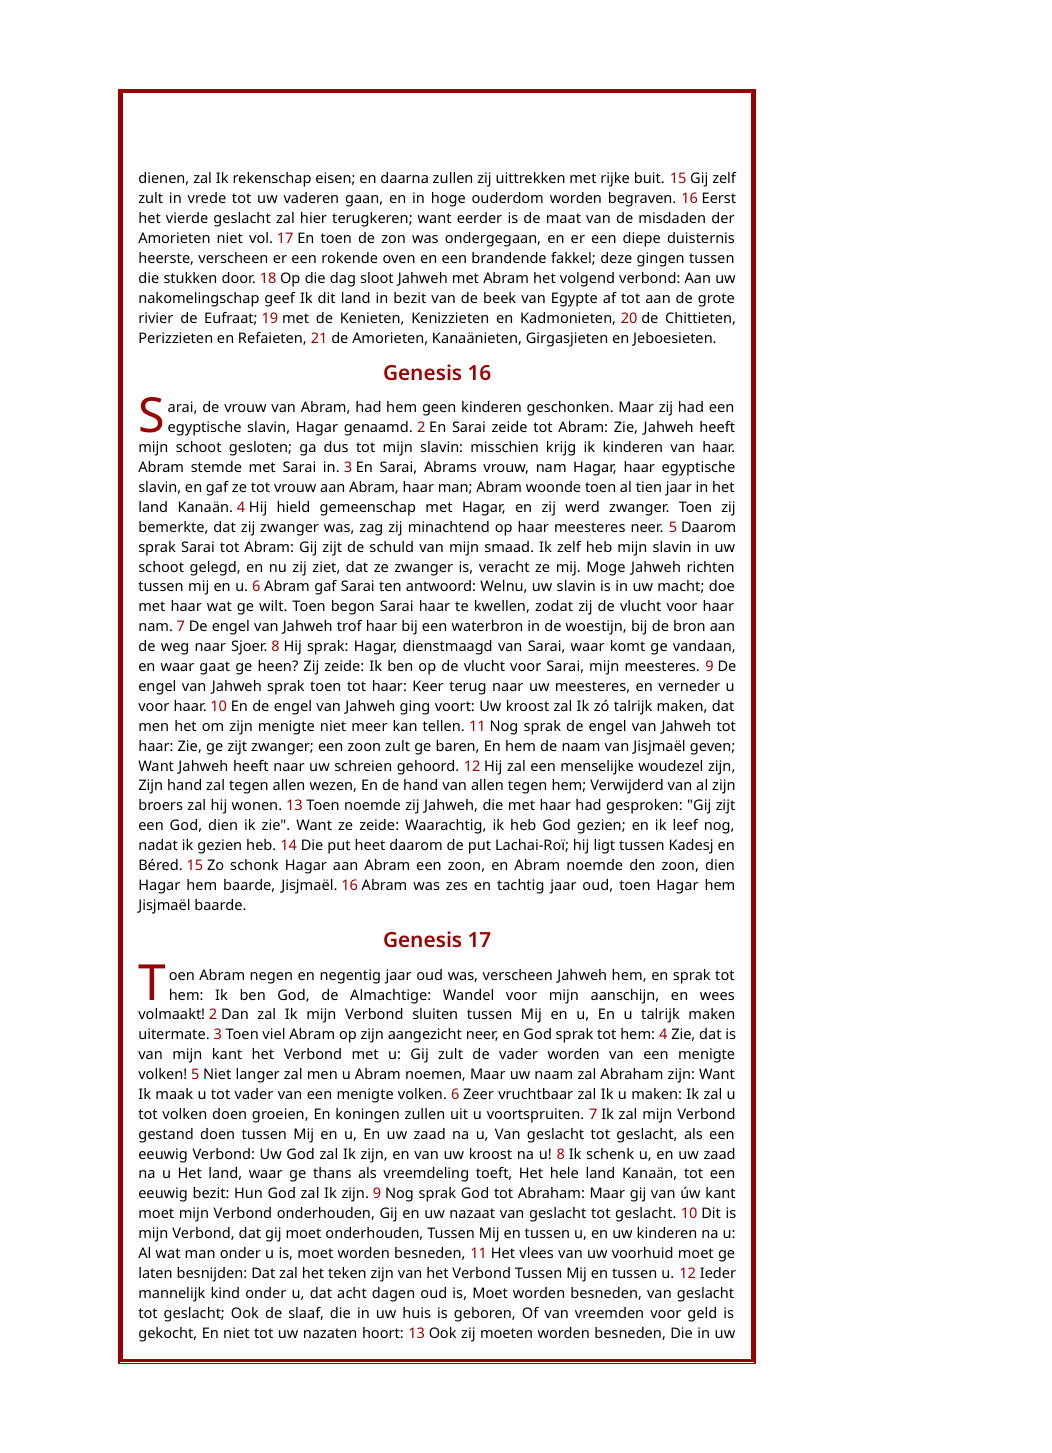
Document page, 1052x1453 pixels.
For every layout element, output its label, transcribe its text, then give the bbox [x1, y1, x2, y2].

text Sarai, de vrouw van Abram, had hem geen kinderen geschonken. Maar zij had een egyptische slavin, Hagar genaamd. 2 En Sarai zeide tot Abram: Zie, Jahweh heeft mijn schoot gesloten; ga dus tot mijn slavin: misschien krijg ik kinderen van haar. Abram stemde met Sarai in. 3 En Sarai, Abrams vrouw, nam Hagar, haar egyptische slavin, en gaf ze tot vrouw aan Abram, haar man; Abram woonde toen al tien jaar in het land Kanaän. 4 Hij hield gemeenschap met Hagar, en zij werd zwanger. Toen zij bemerkte, dat zij zwanger was, zag zij minachtend op haar meesteres neer. 5 Daarom sprak Sarai tot Abram: Gij zijt de schuld van mijn smaad. Ik zelf heb mijn slavin in uw schoot gelegd, en nu zij ziet, dat ze zwanger is, veracht ze mij. Moge Jahweh richten tussen mij en u. 6 Abram gaf Sarai ten antwoord: Welnu, uw slavin is in uw macht; doe met haar wat ge wilt. Toen begon Sarai haar te kwellen, zodat zij de vlucht voor haar nam. 7 De engel van Jahweh trof haar bij een waterbron in de woestijn, bij de bron aan de weg naar Sjoer. 8 Hij sprak: Hagar, dienstmaagd van Sarai, waar komt ge vandaan, en waar gaat ge heen? Zij zeide: Ik ben op de vlucht voor Sarai, mijn meesteres. 9 De engel van Jahweh sprak toen tot haar: Keer terug naar uw meesteres, en verneder u voor haar. 10 En de engel van Jahweh ging voort: Uw kroost zal Ik zó talrijk maken, dat men het om zijn menigte niet meer kan tellen. 11 Nog sprak de engel van Jahweh tot haar: Zie, ge zijt zwanger; een zoon zult ge baren, En hem de naam van Jisjmaël geven; Want Jahweh heeft naar uw schreien gehoord. 12 Hij zal een menselijke woudezel zijn, Zijn hand zal tegen allen wezen, En de hand van allen tegen hem; Verwijderd van al zijn broers zal hij wonen. 13 Toen noemde zij Jahweh, die met haar had gesproken: "Gij zijt een God, dien ik zie". Want ze zeide: Waarachtig, ik heb God gezien; en ik leef nog, nadat ik gezien heb. 14 Die put heet daarom de put Lachai-Roï; hij ligt tussen Kadesj en Béred. 15 Zo schonk Hagar aan Abram een zoon, en Abram noemde den zoon, dien Hagar hem baarde, Jisjmaël. 16 Abram was zes en tachtig jaar oud, toen Hagar hem Jisjmaël baarde. [138, 397, 736, 914]
subtitle Genesis 17 [138, 925, 736, 954]
text Toen Abram negen en negentig jaar oud was, verscheen Jahweh hem, en sprak tot hem: Ik ben God, de Almachtige: Wandel voor mijn aanschijn, en wees volmaakt! 2 Dan zal Ik mijn Verbond sluiten tussen Mij en u, En u talrijk maken uitermate. 3 Toen viel Abram op zijn aangezicht neer, en God sprak tot hem: 4 Zie, dat is van mijn kant het Verbond met u: Gij zult de vader worden van een menigte volken! 5 Niet langer zal men u Abram noemen, Maar uw naam zal Abraham zijn: Want Ik maak u tot vader van een menigte volken. 6 Zeer vruchtbaar zal Ik u maken: Ik zal u tot volken doen groeien, En koningen zullen uit u voortspruiten. 7 Ik zal mijn Verbond gestand doen tussen Mij en u, En uw zaad na u, Van geslacht tot geslacht, als een eeuwig Verbond: Uw God zal Ik zijn, en van uw kroost na u! 8 Ik schenk u, en uw zaad na u Het land, waar ge thans als vreemdeling toeft, Het hele land Kanaän, tot een eeuwig bezit: Hun God zal Ik zijn. 9 Nog sprak God tot Abraham: Maar gij van úw kant moet mijn Verbond onderhouden, Gij en uw nazaat van geslacht tot geslacht. 10 Dit is mijn Verbond, dat gij moet onderhouden, Tussen Mij en tussen u, en uw kinderen na u: Al wat man onder u is, moet worden besneden, 11 Het vlees van uw voorhuid moet ge laten besnijden: Dat zal het teken zijn van het Verbond Tussen Mij en tussen u. 12 Ieder mannelijk kind onder u, dat acht dagen oud is, Moet worden besneden, van geslacht tot geslacht; Ook de slaaf, die in uw huis is geboren, Of van vreemden voor geld is gekocht, En niet tot uw nazaten hoort: 13 Ook zij moeten worden besneden, Die in uw [138, 964, 736, 1342]
text dienen, zal Ik rekenschap eisen; en daarna zullen zij uittrekken met rijke buit. 15 Gij zelf zult in vrede tot uw vaderen gaan, en in hoge ouderdom worden begraven. 16 Eerst het vierde geslacht zal hier terugkeren; want eerder is de maat van de misdaden der Amorieten niet vol. 17 En toen de zon was ondergegaan, en er een diepe duisternis heerste, verscheen er een rokende oven en een brandende fakkel; deze gingen tussen die stukken door. 18 Op die dag sloot Jahweh met Abram het volgend verbond: Aan uw nakomelingschap geef Ik dit land in bezit van de beek van Egypte af tot aan de grote rivier de Eufraat; 19 met de Kenieten, Kenizzieten en Kadmonieten, 20 de Chittieten, Perizzieten en Refaieten, 21 de Amorieten, Kanaänieten, Girgasjieten en Jeboesieten. [138, 168, 736, 347]
subtitle Genesis 16 [138, 358, 736, 386]
